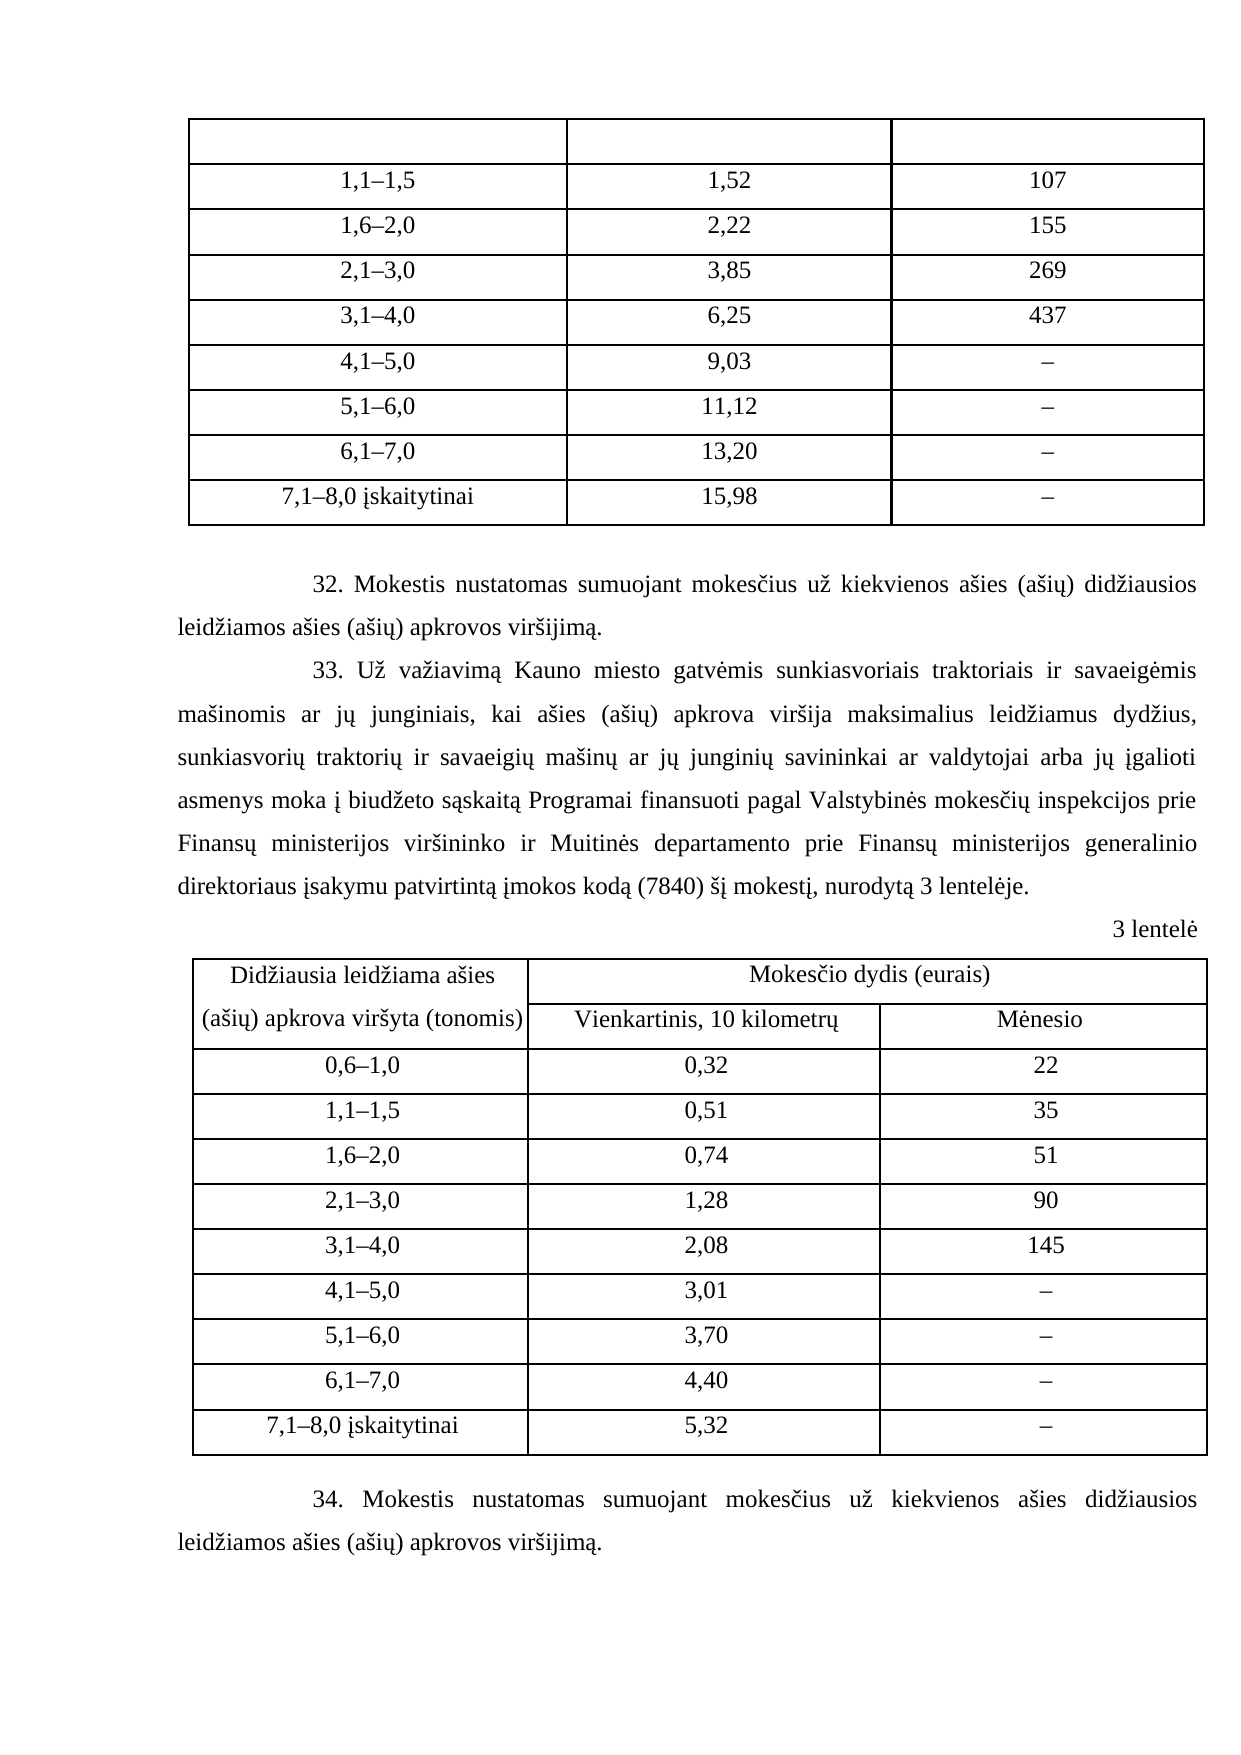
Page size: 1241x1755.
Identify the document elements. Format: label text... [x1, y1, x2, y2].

table_cell 2,1–3,0 [190, 256, 566, 298]
table_cell – [893, 481, 1203, 524]
table_cell 3,70 [529, 1320, 879, 1363]
table_cell 9,03 [568, 346, 890, 389]
table_cell – [893, 436, 1203, 479]
table_cell 437 [893, 301, 1203, 344]
table_cell [568, 120, 890, 163]
table_cell 5,1–6,0 [190, 391, 566, 434]
text 33. Už važiavimą Kauno miesto gatvėmis sunkiasvoriais traktoriais ir savaeigėmis mašinomis ar jų junginiais, kai ašies (ašių) apkrova viršija maksimalius leidžiamus dydžius, sunkiasvorių traktorių ir savaeigių mašinų ar jų junginių savininkai ar valdytojai arba jų įgalioti asmenys moka į biudžeto sąskaitą Programai finansuoti pagal Valstybinės mokesčių inspekcijos prie Finansų ministerijos viršininko ir Muitinės departamento prie Finansų ministerijos generalinio direktoriaus įsakymu patvirtintą įmokos kodą (7840) šį mokestį, nurodytą 3 lentelėje. [177, 656, 1198, 900]
table_cell 107 [893, 165, 1203, 208]
table_cell 15,98 [568, 481, 890, 524]
table_cell 3,1–4,0 [194, 1230, 527, 1273]
table_cell 0,32 [529, 1050, 879, 1093]
table_cell 5,32 [529, 1411, 879, 1453]
table_cell 1,1–1,5 [190, 165, 566, 208]
table_cell 269 [893, 256, 1203, 298]
table_cell 0,51 [529, 1095, 879, 1138]
table_cell 4,40 [529, 1365, 879, 1408]
table_cell 1,6–2,0 [190, 210, 566, 253]
table_cell 3,85 [568, 256, 890, 298]
table_cell 2,22 [568, 210, 890, 253]
text 32. Mokestis nustatomas sumuojant mokesčius už kiekvienos ašies (ašių) didžiausios leidžiamos ašies (ašių) apkrovos viršijimą. [177, 569, 1198, 641]
table_cell – [881, 1411, 1206, 1453]
table_cell 3,1–4,0 [190, 301, 566, 344]
table_cell 7,1–8,0 įskaitytinai [190, 481, 566, 524]
table_cell – [881, 1275, 1206, 1318]
text 3 lentelė [177, 914, 1198, 943]
table_cell 4,1–5,0 [190, 346, 566, 389]
table_cell 13,20 [568, 436, 890, 479]
table_cell [190, 120, 566, 163]
table_cell 1,1–1,5 [194, 1095, 527, 1138]
table_cell – [893, 346, 1203, 389]
table_cell 90 [881, 1185, 1206, 1228]
table_cell 11,12 [568, 391, 890, 434]
table_cell Vienkartinis, 10 kilometrų [529, 1005, 879, 1048]
table_cell 2,08 [529, 1230, 879, 1273]
text 34. Mokestis nustatomas sumuojant mokesčius už kiekvienos ašies didžiausios leidžiamos ašies (ašių) apkrovos viršijimą. [177, 1484, 1198, 1556]
table_cell 145 [881, 1230, 1206, 1273]
table_cell 6,25 [568, 301, 890, 344]
table_header Mokesčio dydis (eurais) [529, 960, 1206, 1002]
table_cell 6,1–7,0 [194, 1365, 527, 1408]
table_cell 3,01 [529, 1275, 879, 1318]
table_cell 155 [893, 210, 1203, 253]
table_cell – [893, 391, 1203, 434]
table_cell – [881, 1320, 1206, 1363]
table_cell 35 [881, 1095, 1206, 1138]
table_cell 0,74 [529, 1140, 879, 1183]
table_cell 5,1–6,0 [194, 1320, 527, 1363]
table_cell 1,52 [568, 165, 890, 208]
table_header Didžiausia leidžiama ašies (ašių) apkrova viršyta (tonomis) [194, 960, 527, 1048]
table_cell 7,1–8,0 įskaitytinai [194, 1411, 527, 1453]
table_cell – [881, 1365, 1206, 1408]
table_cell Mėnesio [881, 1005, 1206, 1048]
table_cell [893, 120, 1203, 163]
table_cell 2,1–3,0 [194, 1185, 527, 1228]
table_cell 1,6–2,0 [194, 1140, 527, 1183]
table_cell 51 [881, 1140, 1206, 1183]
table_cell 6,1–7,0 [190, 436, 566, 479]
table_cell 22 [881, 1050, 1206, 1093]
table_cell 1,28 [529, 1185, 879, 1228]
table_cell 0,6–1,0 [194, 1050, 527, 1093]
table_cell 4,1–5,0 [194, 1275, 527, 1318]
